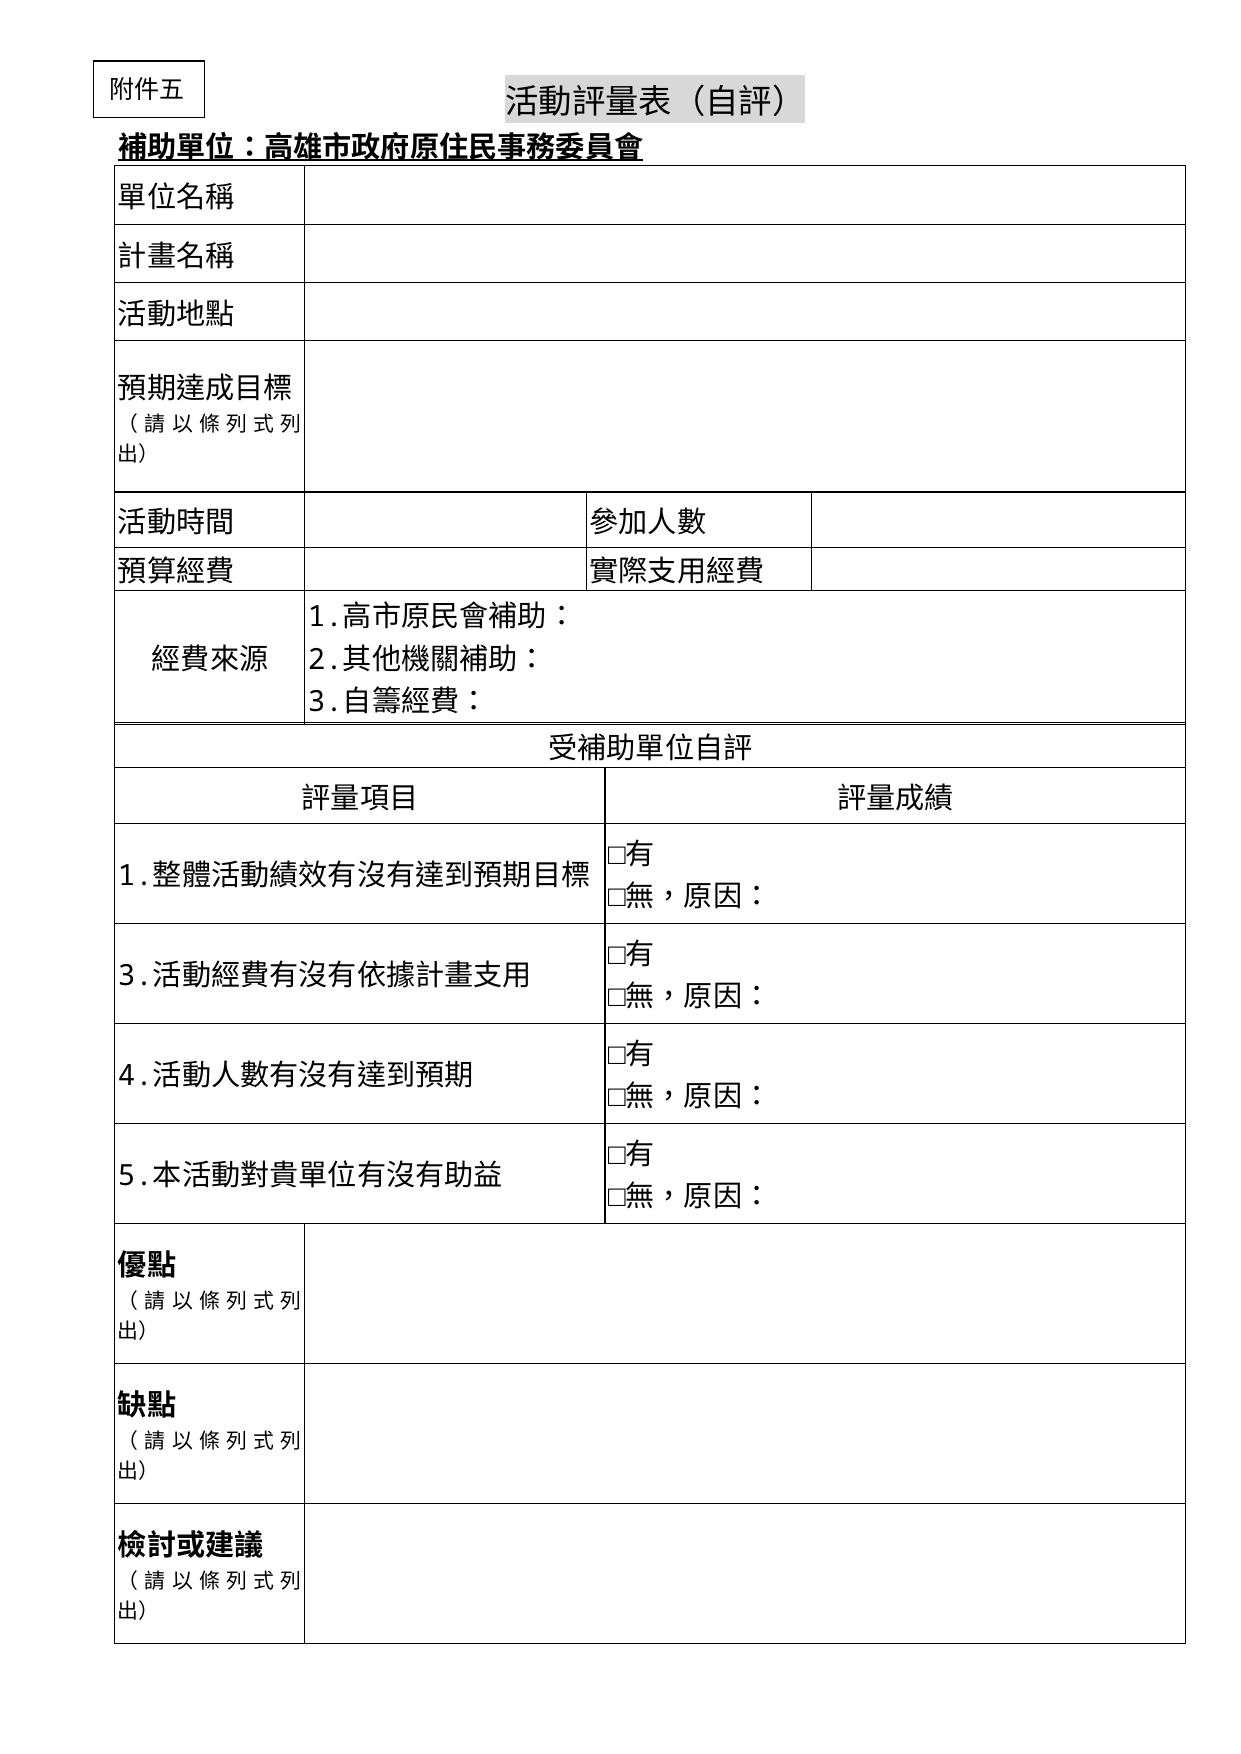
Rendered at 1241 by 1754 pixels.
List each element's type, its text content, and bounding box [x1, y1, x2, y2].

table_header [305, 166, 1185, 224]
table_cell 評量項目 [115, 768, 604, 822]
table_cell 計畫名稱 [115, 225, 304, 282]
table_cell [305, 493, 586, 547]
table_cell 活動時間 [115, 493, 304, 547]
table_cell [305, 283, 1185, 340]
table_cell 受補助單位自評 [115, 725, 1185, 767]
table_cell [305, 225, 1185, 282]
table_cell 評量成績 [606, 768, 1185, 822]
table_cell 檢討或建議 （請以條列式列出） [115, 1504, 304, 1642]
table_cell 預期達成目標 （請以條列式列出） [115, 341, 304, 491]
table_cell 高市原民會補助： 其他機關補助： 自籌經費： [305, 591, 1185, 722]
table_cell [305, 548, 586, 590]
text [94, 62, 204, 117]
table_cell 缺點 （請以條列式列出） [115, 1364, 304, 1502]
table_cell 優點 （請以條列式列出） [115, 1224, 304, 1362]
table_cell [812, 493, 1185, 547]
text 活動評量表（自評） [118, 75, 1122, 123]
table_cell □有 □無，原因： [606, 824, 1185, 922]
table_cell 經費來源 [115, 591, 304, 722]
table_cell [812, 548, 1185, 590]
table_cell 實際支用經費 [587, 548, 811, 590]
table_cell □有 □無，原因： [606, 1124, 1185, 1222]
table_cell □有 □無，原因： [606, 1024, 1185, 1122]
table_cell 活動地點 [115, 283, 304, 340]
table_cell [305, 341, 1185, 491]
table_cell 4.活動人數有沒有達到預期 [115, 1024, 604, 1122]
table_cell 參加人數 [587, 493, 811, 547]
table_cell [305, 1364, 1185, 1502]
table_cell 預算經費 [115, 548, 304, 590]
table_header 單位名稱 [115, 166, 304, 224]
table_cell □有 □無，原因： [606, 924, 1185, 1022]
table_cell [305, 1224, 1185, 1362]
table_cell 3.活動經費有沒有依據計畫支用 [115, 924, 604, 1022]
table_cell [305, 1504, 1185, 1642]
text 附件五 [109, 69, 189, 106]
text 補助單位：高雄市政府原住民事務委員會 [118, 123, 1122, 165]
table_cell 1.整體活動績效有沒有達到預期目標 [115, 824, 604, 922]
table_cell 5.本活動對貴單位有沒有助益 [115, 1124, 604, 1222]
